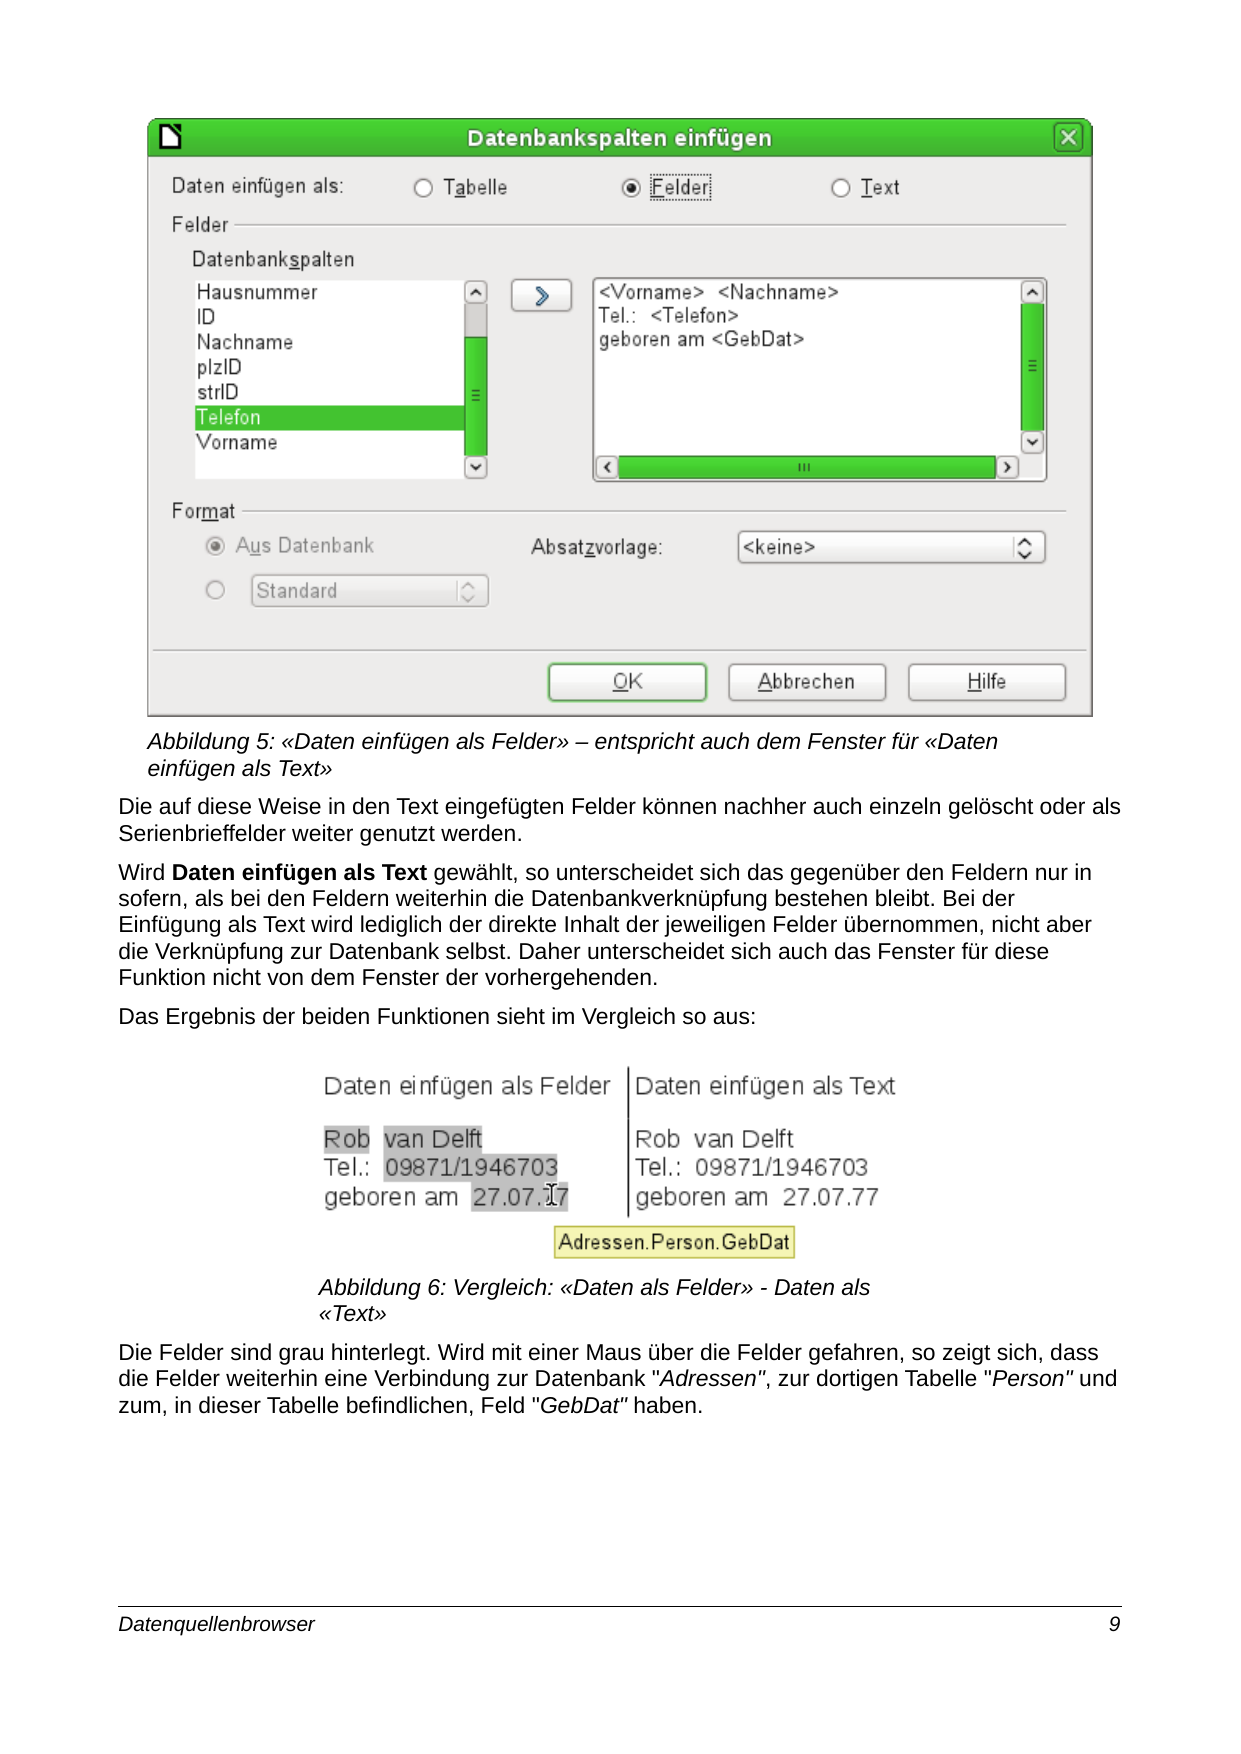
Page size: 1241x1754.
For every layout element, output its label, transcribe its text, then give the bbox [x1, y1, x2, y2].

text Die auf diese Weise in den Text eingefügten Felder können nachher auch einzeln gelöscht oder als Serienbrieffelder weiter genutzt werden. [118, 793, 1122, 846]
text Die Felder sind grau hinterlegt. Wird mit einer Maus über die Felder gefahren, so zeigt sich, dass die Felder weiterhin eine Verbindung zur Datenbank "Adressen", zur dortigen Tabelle "Person" und zum, in dieser Tabelle befindlichen, Feld "GebDat" haben. [118, 1339, 1122, 1418]
picture [147, 118, 1093, 717]
text Das Ergebnis der beiden Funktionen sieht im Vergleich so aus: [118, 1003, 1122, 1029]
picture [318, 1054, 922, 1262]
text Wird Daten einfügen als Text gewählt, so unterscheidet sich das gegenüber den Feldern nur in sofern, als bei den Feldern weiterhin die Datenbankverknüpfung bestehen bleibt. Bei der Einfügung als Text wird lediglich der direkte Inhalt der jeweiligen Felder übernommen, nicht aber die Verknüpfung zur Datenbank selbst. Daher unterscheidet sich auch das Fenster für diese Funktion nicht von dem Fenster der vorhergehenden. [118, 858, 1122, 990]
text Abbildung 6: Vergleich: «Daten als Felder» - Daten als «Text» [319, 1262, 922, 1326]
text Abbildung 5: «Daten einfügen als Felder» – entspricht auch dem Fenster für «Daten einfügen als Text» [147, 717, 1093, 781]
